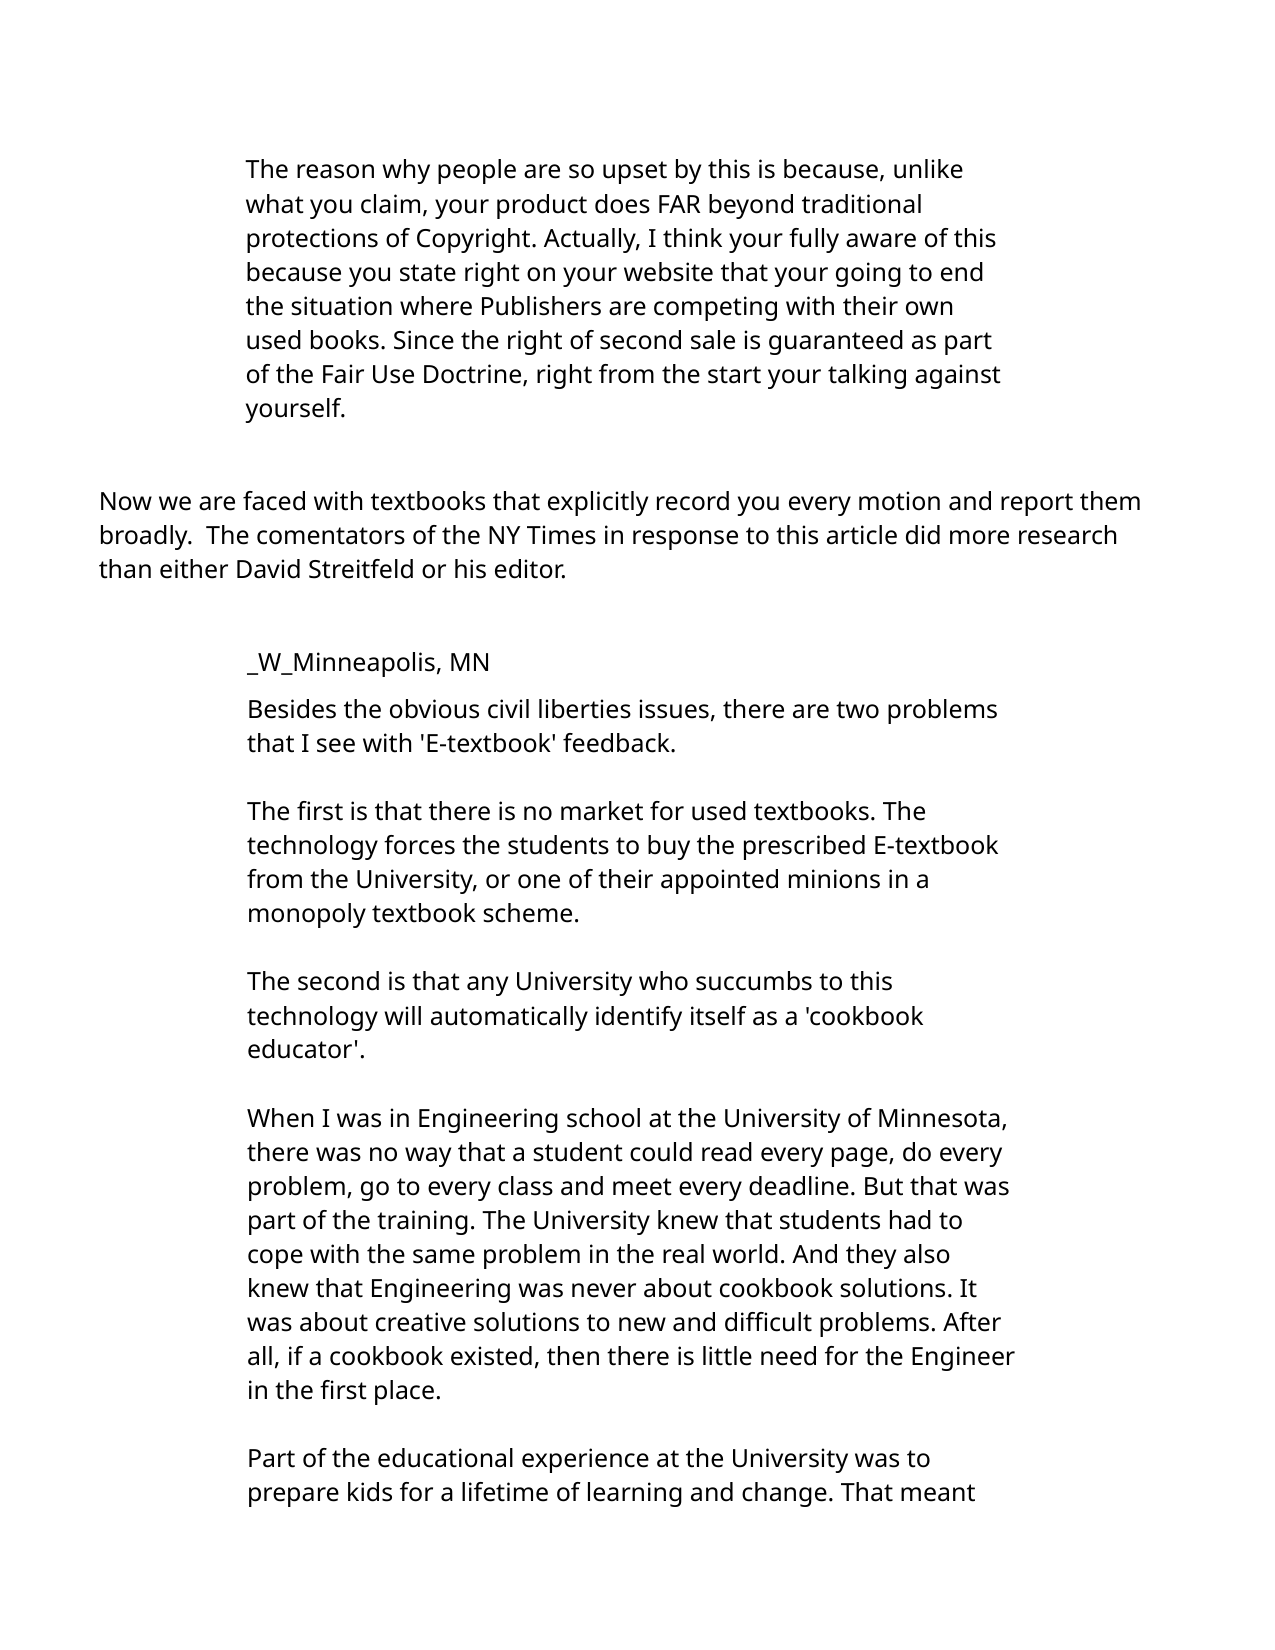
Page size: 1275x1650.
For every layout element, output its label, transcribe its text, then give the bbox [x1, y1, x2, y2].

text _W_Minneapolis, MN [247, 645, 1017, 679]
text The reason why people are so upset by this is because, unlike what you claim, your product does FAR beyond traditional protections of Copyright. Actually, I think your fully aware of this because you state right on your website that your going to end the situation where Publishers are competing with their own used books. Since the right of second sale is guaranteed as part of the Fair Use Doctrine, right from the start your talking against yourself. [245, 152, 1005, 425]
text Now we are faced with textbooks that explicitly record you every motion and report them broadly. The comentators of the NY Times in response to this article did more research than either David Streitfeld or his editor. [98, 484, 1158, 586]
text Besides the obvious civil liberties issues, there are two problems that I see with 'E-textbook' feedback. The first is that there is no market for used textbooks. The technology forces the students to buy the prescribed E-textbook from the University, or one of their appointed minions in a monopoly textbook scheme. The second is that any University who succumbs to this technology will automatically identify itself as a 'cookbook educator'. When I was in Engineering school at the University of Minnesota, there was no way that a student could read every page, do every problem, go to every class and meet every deadline. But that was part of the training. The University knew that students had to cope with the same problem in the real world. And they also knew that Engineering was never about cookbook solutions. It was about creative solutions to new and difficult problems. After all, if a cookbook existed, then there is little need for the Engineer in the first place. Part of the educational experience at the University was to prepare kids for a lifetime of learning and change. That meant [247, 692, 1017, 1509]
